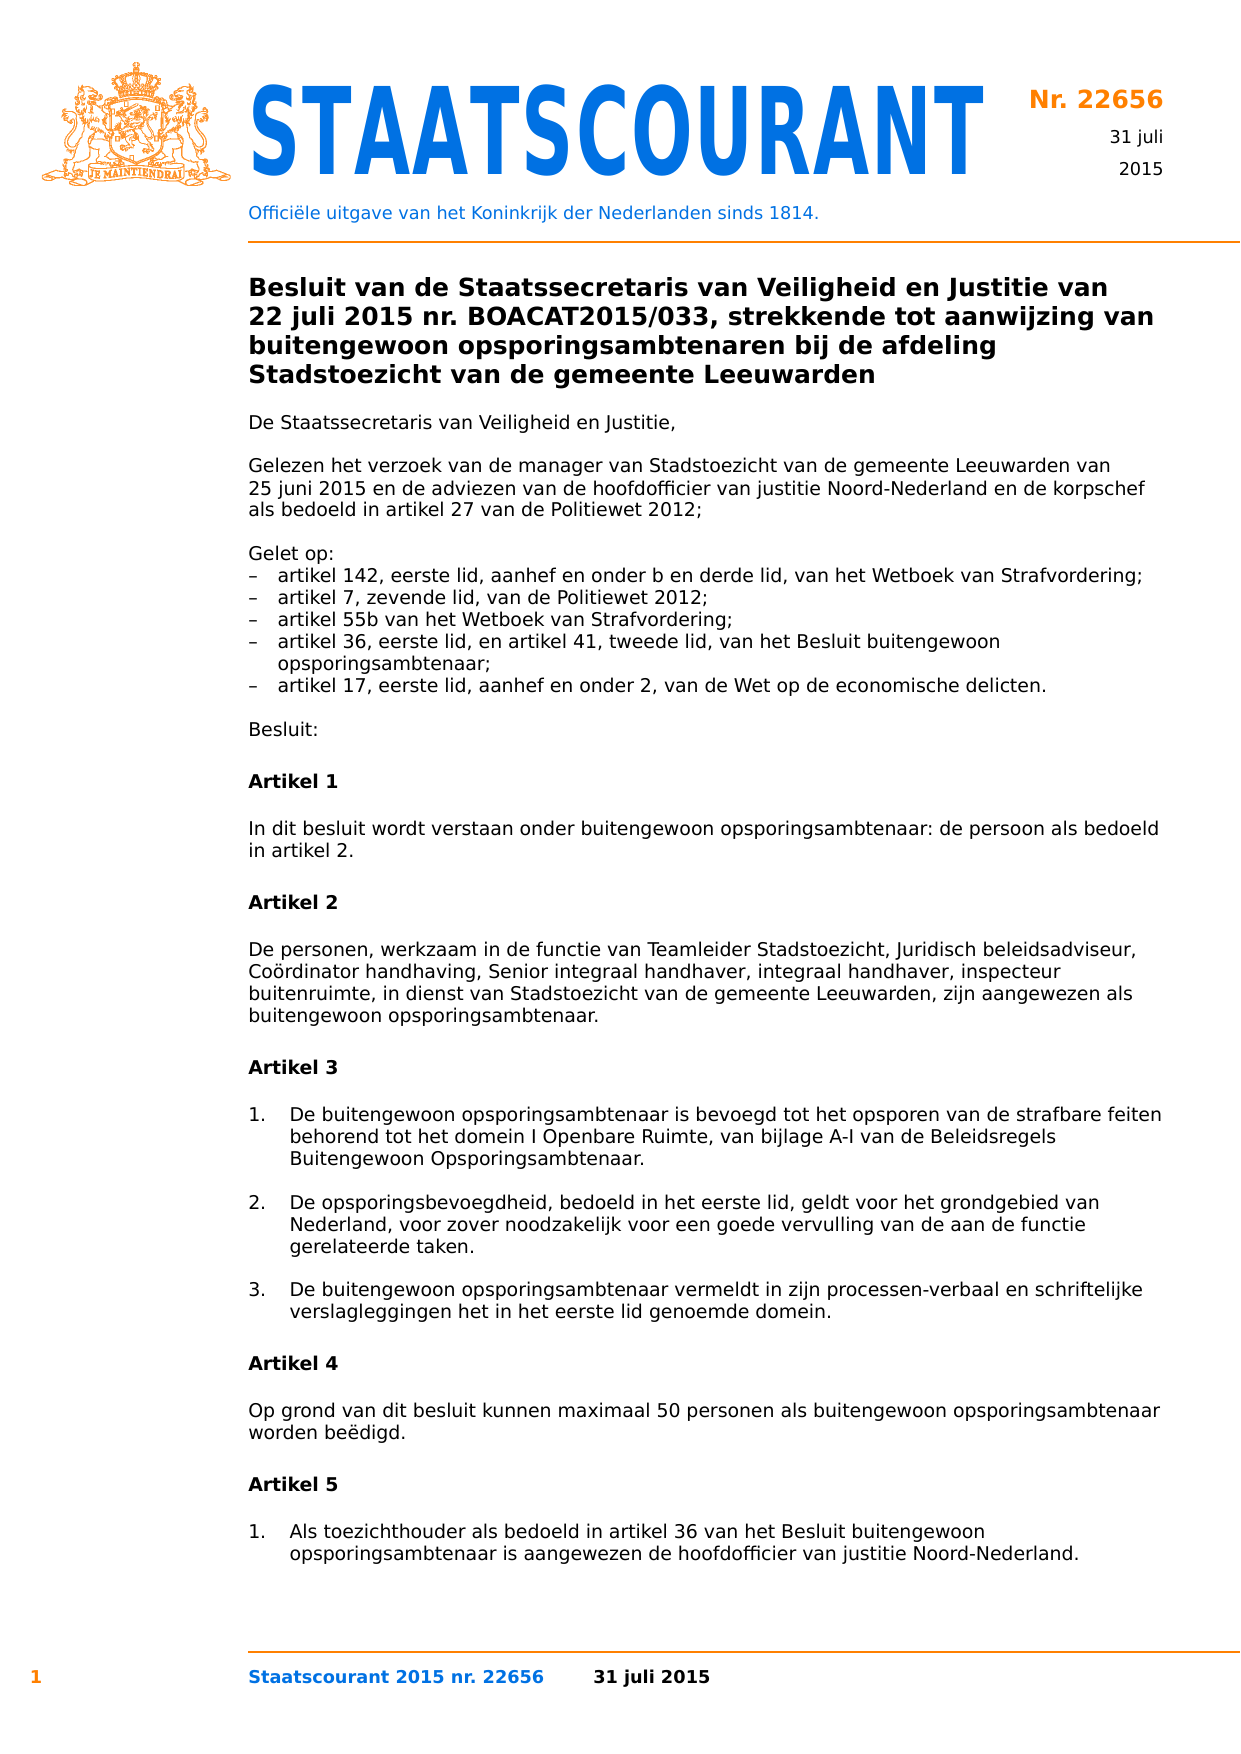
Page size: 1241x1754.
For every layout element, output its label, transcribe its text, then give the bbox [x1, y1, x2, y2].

text – artikel 142, eerste lid, aanhef en onder b en derde lid, van het Wetboek van Strafvordering; [248, 565, 1163, 587]
picture [41, 62, 231, 186]
text Gelezen het verzoek van de manager van Stadstoezicht van de gemeente Leeuwarden van 25 juni 2015 en de adviezen van de hoofdofficier van justitie Noord-Nederland en de korpschef als bedoeld in artikel 27 van de Politiewet 2012; [248, 455, 1163, 521]
text De personen, werkzaam in de functie van Teamleider Stadstoezicht, Juridisch beleidsadviseur, Coördinator handhaving, Senior integraal handhaver, integraal handhaver, inspecteur buitenruimte, in dienst van Stadstoezicht van de gemeente Leeuwarden, zijn aangewezen als buitengewoon opsporingsambtenaar. [248, 939, 1163, 1027]
text – artikel 17, eerste lid, aanhef en onder 2, van de Wet op de economische delicten. [248, 675, 1163, 697]
text De Staatssecretaris van Veiligheid en Justitie, [248, 412, 1163, 433]
text Gelet op: [248, 543, 1163, 565]
text 1. Als toezichthouder als bedoeld in artikel 36 van het Besluit buitengewoon opsporingsambtenaar is aangewezen de hoofdofficier van justitie Noord-Nederland. [248, 1521, 1163, 1565]
subtitle Artikel 4 [248, 1353, 1163, 1375]
text Op grond van dit besluit kunnen maximaal 50 personen als buitengewoon opsporingsambtenaar worden beëdigd. [248, 1400, 1163, 1444]
text 2. De opsporingsbevoegdheid, bedoeld in het eerste lid, geldt voor het grondgebied van Nederland, voor zover noodzakelijk voor een goede vervulling van de aan de functie gerelateerde taken. [248, 1192, 1163, 1257]
table_cell 31 juli [998, 121, 1240, 153]
subtitle Artikel 5 [248, 1474, 1163, 1496]
table_cell 2015 [998, 153, 1240, 203]
table_cell Officiële uitgave van het Koninkrijk der Nederlanden sinds 1814. [248, 203, 1240, 241]
text – artikel 55b van het Wetboek van Strafvordering; [248, 609, 1163, 631]
text – artikel 36, eerste lid, en artikel 41, tweede lid, van het Besluit buitengewoon opsporingsambtenaar; [248, 631, 1163, 675]
text In dit besluit wordt verstaan onder buitengewoon opsporingsambtenaar: de persoon als bedoeld in artikel 2. [248, 818, 1163, 862]
subtitle Artikel 2 [248, 892, 1163, 914]
table_header [25, 62, 248, 241]
text Besluit: [248, 719, 1163, 741]
text 1. De buitengewoon opsporingsambtenaar is bevoegd tot het opsporen van de strafbare feiten behorend tot het domein I Openbare Ruimte, van bijlage A-I van de Beleidsregels Buitengewoon Opsporingsambtenaar. [248, 1104, 1163, 1170]
table_header Nr. 22656 [998, 62, 1240, 121]
text – artikel 7, zevende lid, van de Politiewet 2012; [248, 587, 1163, 609]
table_header STAATSCOURANT [248, 62, 998, 203]
subtitle Besluit van de Staatssecretaris van Veiligheid en Justitie van 22 juli 2015 nr. BOACAT2015/033, strekkende tot aanwijzing van buitengewoon opsporingsambtenaren bij de afdeling Stadstoezicht van de gemeente Leeuwarden [248, 273, 1163, 390]
text 3. De buitengewoon opsporingsambtenaar vermeldt in zijn processen-verbaal en schriftelijke verslagleggingen het in het eerste lid genoemde domein. [248, 1279, 1163, 1323]
subtitle Artikel 3 [248, 1057, 1163, 1079]
subtitle Artikel 1 [248, 771, 1163, 793]
